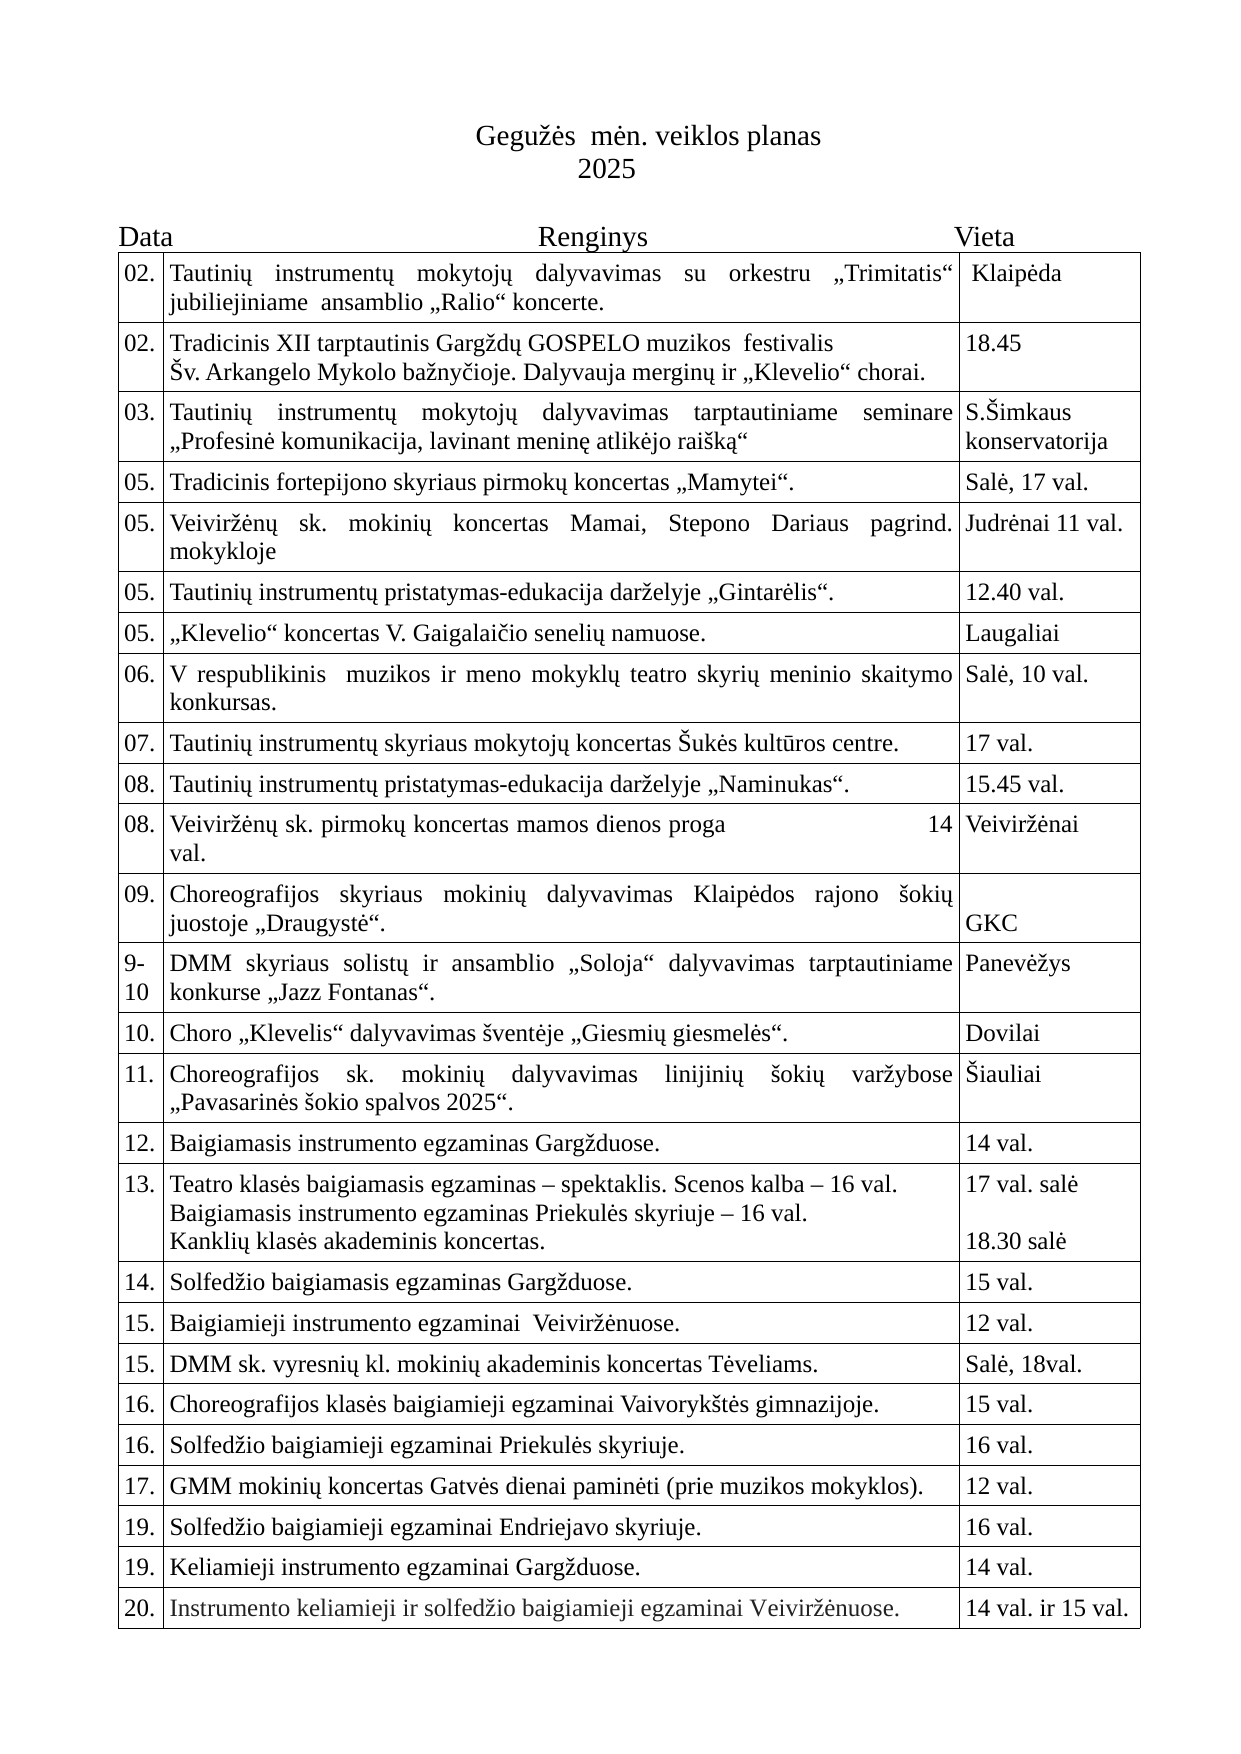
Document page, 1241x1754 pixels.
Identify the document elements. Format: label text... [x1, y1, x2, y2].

text 2025 [118, 152, 1122, 185]
table_cell Tradicinis XII tarptautinis Gargždų GOSPELO muzikos festivalis Šv. Arkangelo Mykolo bažnyčioje. Dalyvauja merginų ir „Klevelio“ chorai. [164, 323, 959, 391]
table_cell 03. [119, 392, 163, 461]
table_cell 12 val. [960, 1466, 1140, 1505]
table_cell Choro „Klevelis“ dalyvavimas šventėje „Giesmių giesmelės“. [164, 1013, 959, 1052]
table_cell Solfedžio baigiamieji egzaminai Priekulės skyriuje. [164, 1425, 959, 1464]
table_cell DMM sk. vyresnių kl. mokinių akademinis koncertas Tėveliams. [164, 1344, 959, 1383]
table_cell Tautinių instrumentų pristatymas-edukacija darželyje „Naminukas“. [164, 764, 959, 803]
table_cell Salė, 17 val. [960, 462, 1140, 501]
table_cell 12.40 val. [960, 572, 1140, 612]
table_cell Panevėžys [960, 943, 1140, 1012]
table_cell Choreografijos sk. mokinių dalyvavimas linijinių šokių varžybose „Pavasarinės šokio spalvos 2025“. [164, 1054, 959, 1122]
table_cell V respublikinis muzikos ir meno mokyklų teatro skyrių meninio skaitymo konkursas. [164, 654, 959, 722]
table_cell 14 val. [960, 1123, 1140, 1163]
table_cell Baigiamasis instrumento egzaminas Gargžduose. [164, 1123, 959, 1163]
table_cell Laugaliai [960, 613, 1140, 652]
table_cell Judrėnai 11 val. [960, 503, 1140, 571]
table_cell 09. [119, 874, 163, 942]
table_cell Veiviržėnai [960, 804, 1140, 873]
table_cell 12 val. [960, 1303, 1140, 1342]
table_cell 19. [119, 1506, 163, 1546]
table_cell 15 val. [960, 1262, 1140, 1302]
table_cell Tautinių instrumentų mokytojų dalyvavimas tarptautiniame seminare „Profesinė komunikacija, lavinant meninę atlikėjo raišką“ [164, 392, 959, 461]
table_cell 08. [119, 804, 163, 873]
table_cell 17 val. [960, 723, 1140, 763]
table_cell 16 val. [960, 1506, 1140, 1546]
table_cell Dovilai [960, 1013, 1140, 1052]
table_cell „Klevelio“ koncertas V. Gaigalaičio senelių namuose. [164, 613, 959, 652]
table_cell Salė, 10 val. [960, 654, 1140, 722]
table_cell 15.45 val. [960, 764, 1140, 803]
table_cell 14. [119, 1262, 163, 1302]
table_cell Teatro klasės baigiamasis egzaminas – spektaklis. Scenos kalba – 16 val. Baigiamasis instrumento egzaminas Priekulės skyriuje – 16 val. Kanklių klasės akademinis koncertas. [164, 1164, 959, 1261]
table_cell 19. [119, 1547, 163, 1587]
table_cell 14 val. [960, 1547, 1140, 1587]
text Data Renginys Vieta [118, 219, 1122, 252]
table_cell Keliamieji instrumento egzaminai Gargžduose. [164, 1547, 959, 1587]
table_cell 9-10 [119, 943, 163, 1012]
table_cell DMM skyriaus solistų ir ansamblio „Soloja“ dalyvavimas tarptautiniame konkurse „Jazz Fontanas“. [164, 943, 959, 1012]
table_cell 07. [119, 723, 163, 763]
table_cell Baigiamieji instrumento egzaminai Veiviržėnuose. [164, 1303, 959, 1342]
table_cell 20. [119, 1588, 163, 1627]
table_header 02. [119, 253, 163, 322]
table_cell 06. [119, 654, 163, 722]
table_header Tautinių instrumentų mokytojų dalyvavimas su orkestru „Trimitatis“ jubiliejiniame ansamblio „Ralio“ koncerte. [164, 253, 959, 322]
table_cell Solfedžio baigiamieji egzaminai Endriejavo skyriuje. [164, 1506, 959, 1546]
table_cell 15. [119, 1344, 163, 1383]
table_cell 13. [119, 1164, 163, 1261]
table_cell 05. [119, 462, 163, 501]
table_cell 16 val. [960, 1425, 1140, 1464]
table_cell 05. [119, 572, 163, 612]
table_cell Šiauliai [960, 1054, 1140, 1122]
table_header Klaipėda [960, 253, 1140, 322]
table_cell Tradicinis fortepijono skyriaus pirmokų koncertas „Mamytei“. [164, 462, 959, 501]
table_cell Veiviržėnų sk. pirmokų koncertas mamos dienos proga 14 val. [164, 804, 959, 873]
table_cell Tautinių instrumentų pristatymas-edukacija darželyje „Gintarėlis“. [164, 572, 959, 612]
table_cell 05. [119, 613, 163, 652]
table_cell S.Šimkaus konservatorija [960, 392, 1140, 461]
table_cell 16. [119, 1425, 163, 1464]
table_cell 17 val. salė 18.30 salė [960, 1164, 1140, 1261]
table_cell 17. [119, 1466, 163, 1505]
table_cell 15. [119, 1303, 163, 1342]
table_cell 02. [119, 323, 163, 391]
table_cell 12. [119, 1123, 163, 1163]
table_cell 10. [119, 1013, 163, 1052]
table_cell GMM mokinių koncertas Gatvės dienai paminėti (prie muzikos mokyklos). [164, 1466, 959, 1505]
table_cell 05. [119, 503, 163, 571]
table_cell Choreografijos skyriaus mokinių dalyvavimas Klaipėdos rajono šokių juostoje „Draugystė“. [164, 874, 959, 942]
table_cell GKC [960, 874, 1140, 942]
table_cell 14 val. ir 15 val. [960, 1588, 1140, 1627]
table_cell Choreografijos klasės baigiamieji egzaminai Vaivorykštės gimnazijoje. [164, 1384, 959, 1424]
table_cell 11. [119, 1054, 163, 1122]
text Gegužės mėn. veiklos planas [118, 118, 1122, 152]
table_cell Veiviržėnų sk. mokinių koncertas Mamai, Stepono Dariaus pagrind. mokykloje [164, 503, 959, 571]
table_cell Solfedžio baigiamasis egzaminas Gargžduose. [164, 1262, 959, 1302]
table_cell 18.45 [960, 323, 1140, 391]
table_cell Tautinių instrumentų skyriaus mokytojų koncertas Šukės kultūros centre. [164, 723, 959, 763]
table_cell Salė, 18val. [960, 1344, 1140, 1383]
table_cell Instrumento keliamieji ir solfedžio baigiamieji egzaminai Veiviržėnuose. [164, 1588, 959, 1627]
table_cell 15 val. [960, 1384, 1140, 1424]
table_cell 08. [119, 764, 163, 803]
table_cell 16. [119, 1384, 163, 1424]
